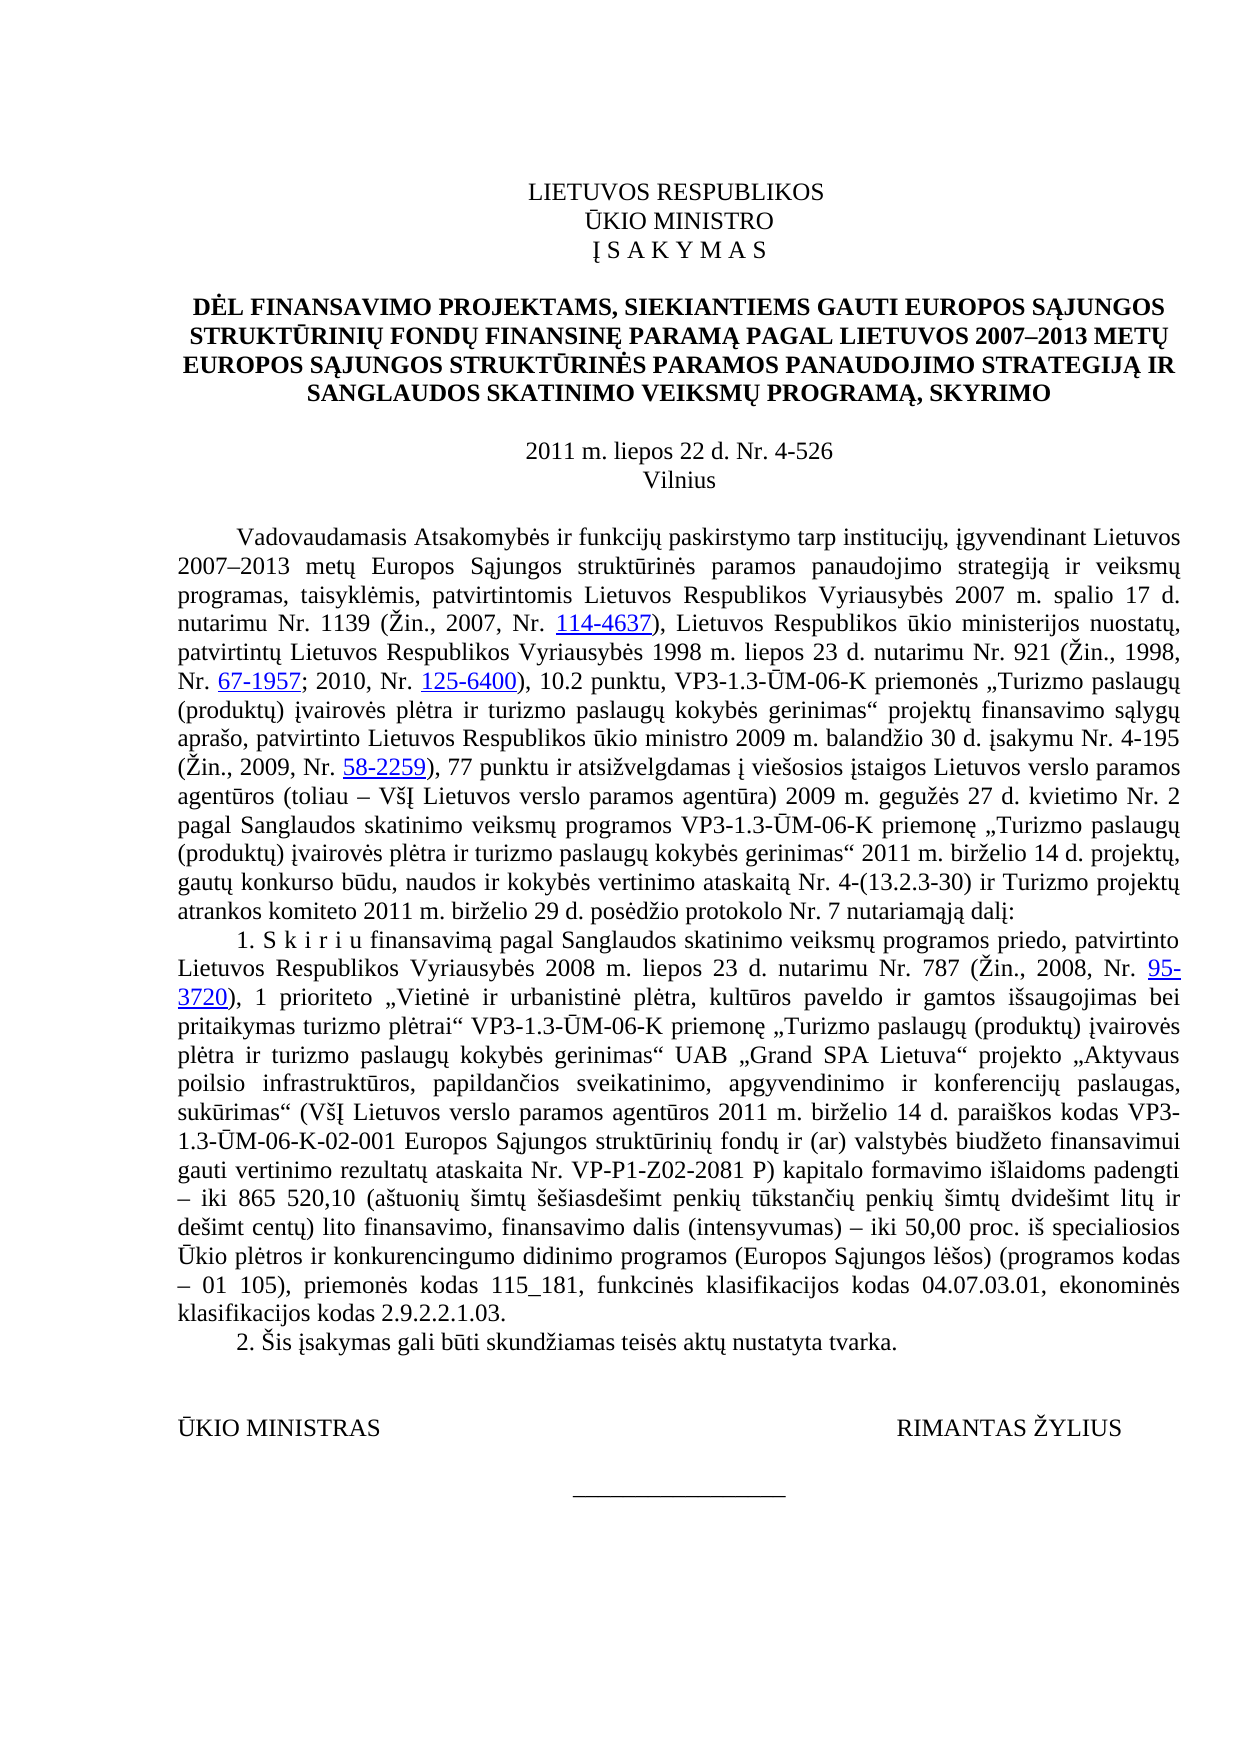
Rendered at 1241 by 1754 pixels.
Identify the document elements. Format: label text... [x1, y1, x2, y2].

text LIETUVOS RESPUBLIKOS [177, 177, 1181, 206]
text 2. Šis įsakymas gali būti skundžiamas teisės aktų nustatyta tvarka. [177, 1327, 1181, 1356]
text Vadovaudamasis Atsakomybės ir funkcijų paskirstymo tarp institucijų, įgyvendinant Lietuvos 2007–2013 metų Europos Sąjungos struktūrinės paramos panaudojimo strategiją ir veiksmų programas, taisyklėmis, patvirtintomis Lietuvos Respublikos Vyriausybės 2007 m. spalio 17 d. nutarimu Nr. 1139 (Žin., 2007, Nr. 114-4637), Lietuvos Respublikos ūkio ministerijos nuostatų, patvirtintų Lietuvos Respublikos Vyriausybės 1998 m. liepos 23 d. nutarimu Nr. 921 (Žin., 1998, Nr. 67-1957; 2010, Nr. 125-6400), 10.2 punktu, VP3-1.3-ŪM-06-K priemonės „Turizmo paslaugų (produktų) įvairovės plėtra ir turizmo paslaugų kokybės gerinimas“ projektų finansavimo sąlygų aprašo, patvirtinto Lietuvos Respublikos ūkio ministro 2009 m. balandžio 30 d. įsakymu Nr. 4-195 (Žin., 2009, Nr. 58-2259), 77 punktu ir atsižvelgdamas į viešosios įstaigos Lietuvos verslo paramos agentūros (toliau – VšĮ Lietuvos verslo paramos agentūra) 2009 m. gegužės 27 d. kvietimo Nr. 2 pagal Sanglaudos skatinimo veiksmų programos VP3-1.3-ŪM-06-K priemonę „Turizmo paslaugų (produktų) įvairovės plėtra ir turizmo paslaugų kokybės gerinimas“ 2011 m. birželio 14 d. projektų, gautų konkurso būdu, naudos ir kokybės vertinimo ataskaitą Nr. 4-(13.2.3-30) ir Turizmo projektų atrankos komiteto 2011 m. birželio 29 d. posėdžio protokolo Nr. 7 nutariamąją dalį: [177, 522, 1181, 925]
text Ūkio ministras Rimantas Žylius [177, 1413, 1181, 1442]
text DĖL FINANSAVIMO PROJEKTAMS, SIEKIANTIEMS GAUTI EUROPOS SĄJUNGOS STRUKTŪRINIŲ FONDŲ FINANSINĘ PARAMĄ PAGAL LIETUVOS 2007–2013 METŲ EUROPOS SĄJUNGOS STRUKTŪRINĖS PARAMOS PANAUDOJIMO STRATEGIJĄ IR SANGLAUDOS SKATINIMO VEIKSMŲ PROGRAMĄ, SKYRIMO [177, 292, 1181, 407]
text ŪKIO MINISTRO [177, 206, 1181, 235]
text 2011 m. liepos 22 d. Nr. 4-526 [177, 436, 1181, 465]
text 1. S k i r i u finansavimą pagal Sanglaudos skatinimo veiksmų programos priedo, patvirtinto Lietuvos Respublikos Vyriausybės 2008 m. liepos 23 d. nutarimu Nr. 787 (Žin., 2008, Nr. 95-3720), 1 prioriteto „Vietinė ir urbanistinė plėtra, kultūros paveldo ir gamtos išsaugojimas bei pritaikymas turizmo plėtrai“ VP3-1.3-ŪM-06-K priemonę „Turizmo paslaugų (produktų) įvairovės plėtra ir turizmo paslaugų kokybės gerinimas“ UAB „Grand SPA Lietuva“ projekto „Aktyvaus poilsio infrastruktūros, papildančios sveikatinimo, apgyvendinimo ir konferencijų paslaugas, sukūrimas“ (VšĮ Lietuvos verslo paramos agentūros 2011 m. birželio 14 d. paraiškos kodas VP3-1.3-ŪM-06-K-02-001 Europos Sąjungos struktūrinių fondų ir (ar) valstybės biudžeto finansavimui gauti vertinimo rezultatų ataskaita Nr. VP-P1-Z02-2081 P) kapitalo formavimo išlaidoms padengti – iki 865 520,10 (aštuonių šimtų šešiasdešimt penkių tūkstančių penkių šimtų dvidešimt litų ir dešimt centų) lito finansavimo, finansavimo dalis (intensyvumas) – iki 50,00 proc. iš specialiosios Ūkio plėtros ir konkurencingumo didinimo programos (Europos Sąjungos lėšos) (programos kodas – 01 105), priemonės kodas 115_181, funkcinės klasifikacijos kodas 04.07.03.01, ekonominės klasifikacijos kodas 2.9.2.2.1.03. [177, 925, 1181, 1327]
text _________________ [177, 1471, 1181, 1500]
text Į S A K Y M A S [177, 235, 1181, 263]
text Vilnius [177, 465, 1181, 493]
